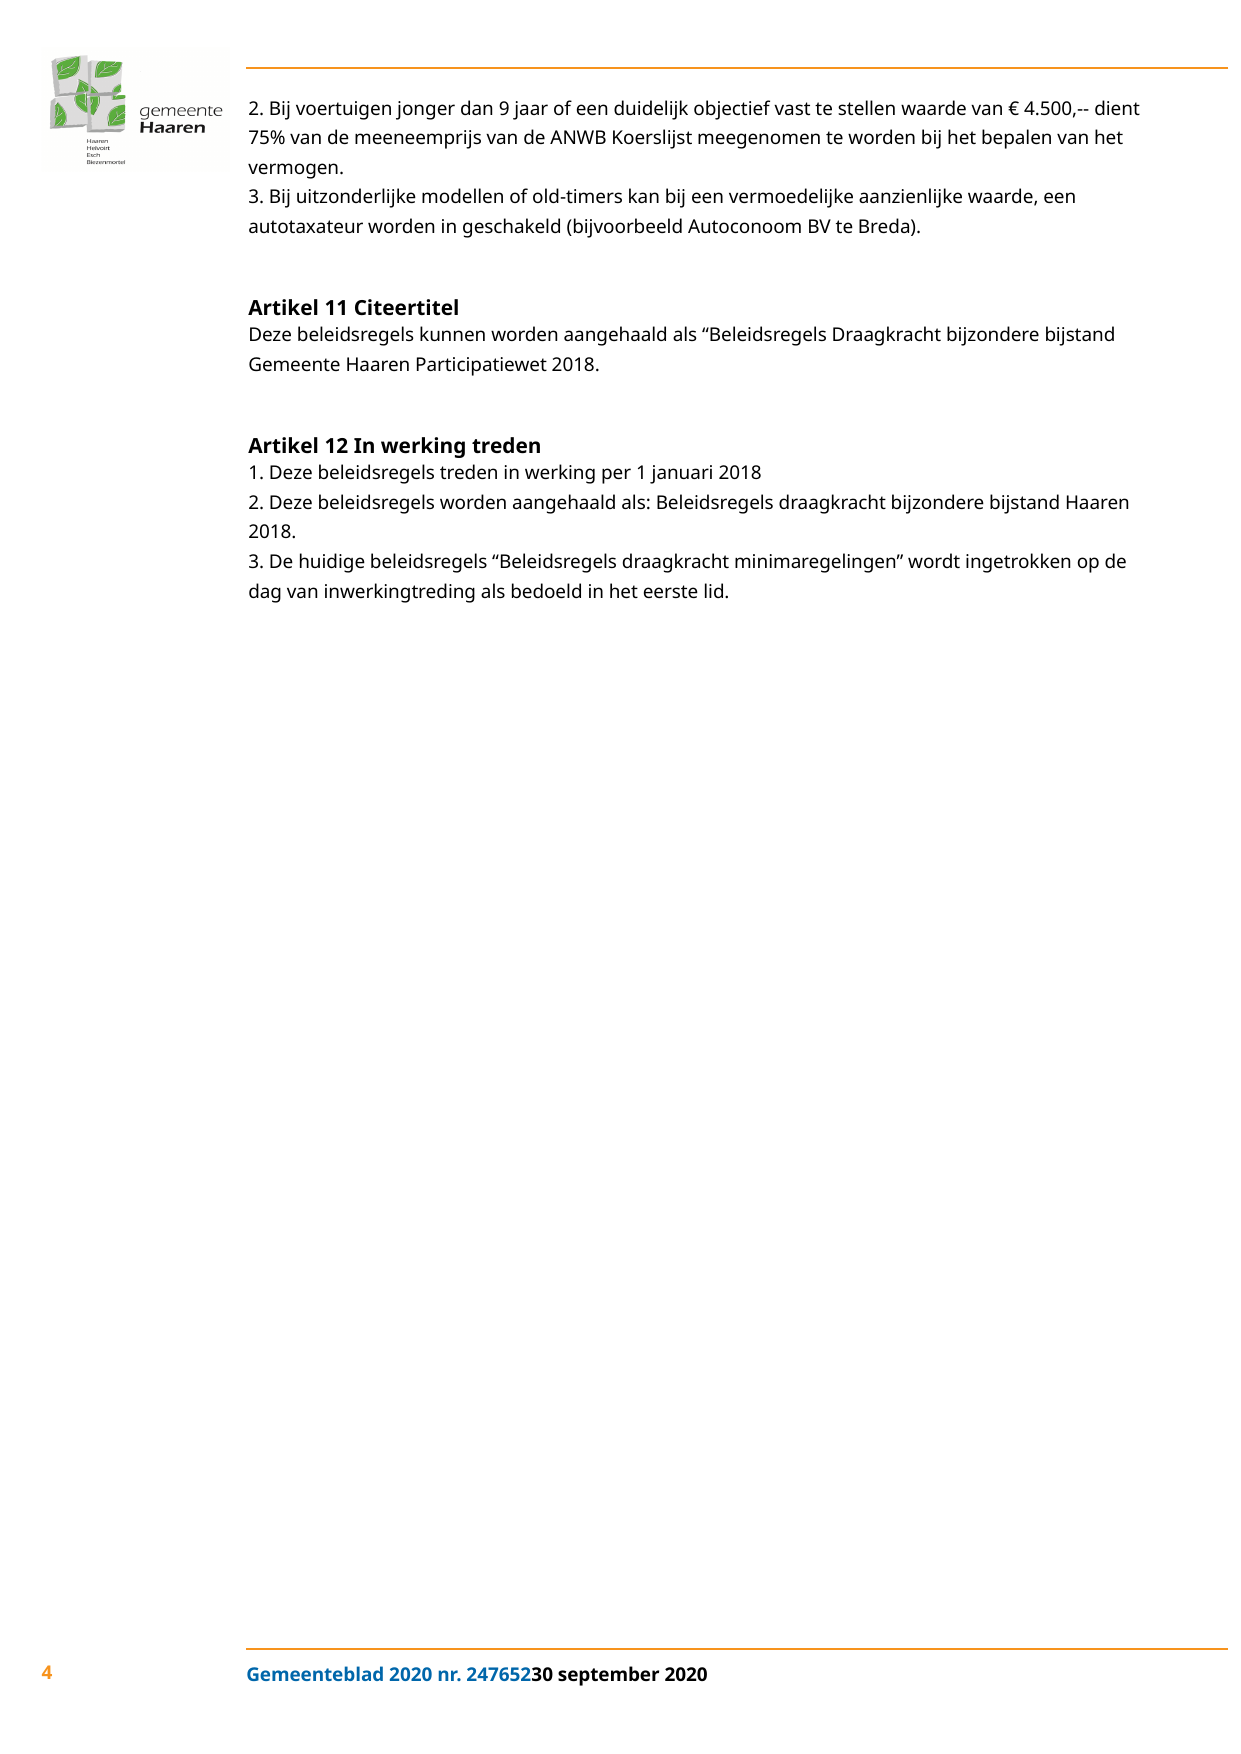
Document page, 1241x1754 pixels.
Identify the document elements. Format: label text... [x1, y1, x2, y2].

text 2. Bij voertuigen jonger dan 9 jaar of een duidelijk objectief vast te stellen waarde van € 4.500,-- dient 75% van de meeneemprijs van de ANWB Koerslijst meegenomen te worden bij het bepalen van het vermogen. [248, 95, 1152, 180]
text 2. Deze beleidsregels worden aangehaald als: Beleidsregels draagkracht bijzondere bijstand Haaren 2018. [248, 489, 1152, 544]
text Artikel 12 In werking treden [248, 431, 1152, 459]
text 3. De huidige beleidsregels “Beleidsregels draagkracht minimaregelingen” wordt ingetrokken op de dag van inwerkingtreding als bedoeld in het eerste lid. [248, 548, 1152, 604]
text Artikel 11 Citeertitel [248, 293, 1152, 322]
text Deze beleidsregels kunnen worden aangehaald als “Beleidsregels Draagkracht bijzondere bijstand Gemeente Haaren Participatiewet 2018. [248, 322, 1152, 377]
text 3. Bij uitzonderlijke modellen of old-timers kan bij een vermoedelijke aanzienlijke waarde, een autotaxateur worden in geschakeld (bijvoorbeeld Autoconoom BV te Breda). [248, 183, 1152, 239]
picture [41, 47, 231, 172]
text 1. Deze beleidsregels treden in werking per 1 januari 2018 [248, 459, 1152, 485]
